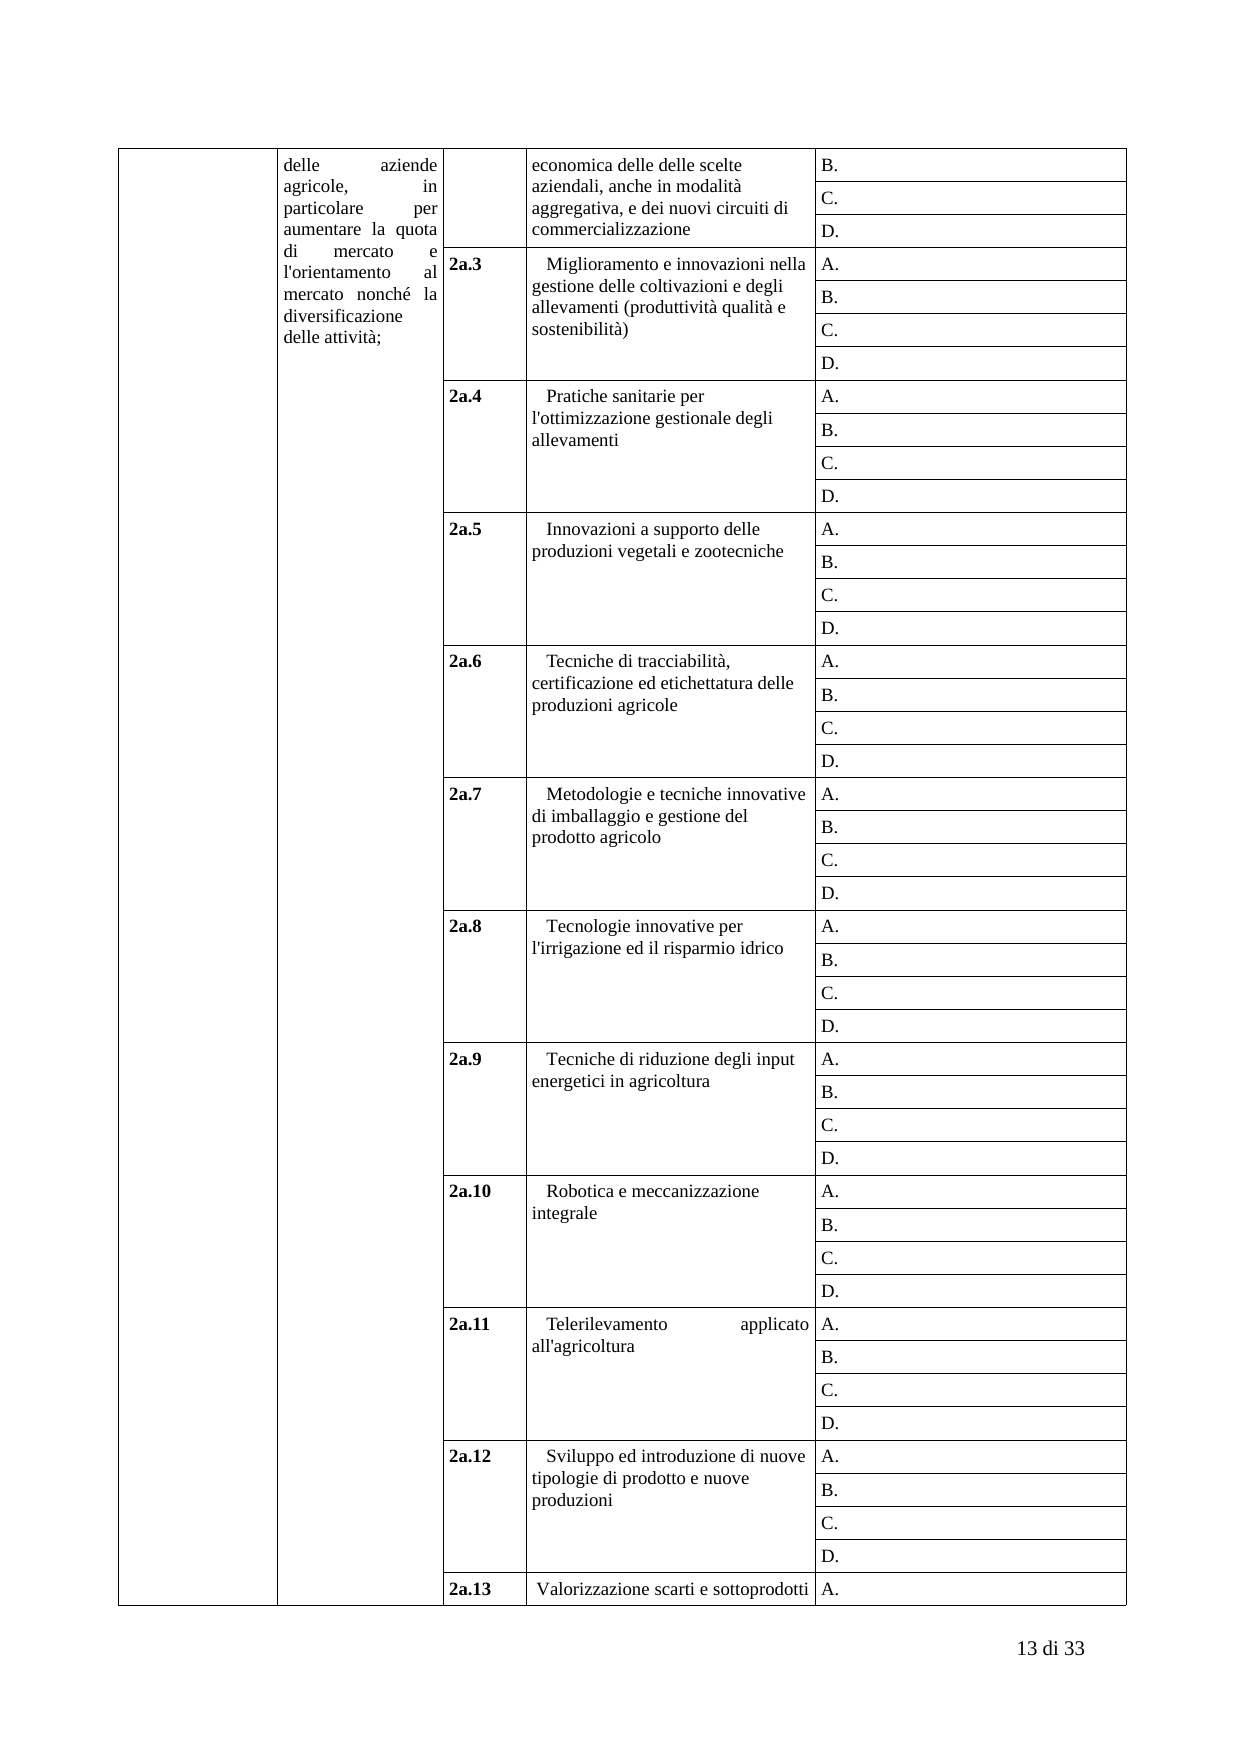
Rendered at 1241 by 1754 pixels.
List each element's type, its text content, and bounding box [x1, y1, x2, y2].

table_cell A. [816, 1308, 1126, 1340]
table_cell C. [816, 447, 1126, 479]
table_cell D. [816, 215, 1126, 247]
table_cell Pratiche sanitarie per l'ottimizzazione gestionale degli allevamenti [527, 381, 815, 512]
table_cell [444, 149, 526, 247]
table_cell D. [816, 877, 1126, 909]
table_cell 2a.9 [444, 1043, 526, 1174]
table_cell 2a.5 [444, 513, 526, 644]
table_cell economica delle delle scelte aziendali, anche in modalità aggregativa, e dei nuovi circuiti di commercializzazione [527, 149, 815, 247]
table_cell Telerilevamento applicato all'agricoltura [527, 1308, 815, 1439]
table_cell B. [816, 1209, 1126, 1241]
table_cell B. [816, 414, 1126, 446]
table_cell 2a.11 [444, 1308, 526, 1439]
table_cell D. [816, 1010, 1126, 1042]
table_cell Sviluppo ed introduzione di nuove tipologie di prodotto e nuove produzioni [527, 1441, 815, 1572]
table_cell C. [816, 1242, 1126, 1274]
table_cell A. [816, 646, 1126, 678]
table_cell C. [816, 1109, 1126, 1141]
table_cell D. [816, 1275, 1126, 1307]
table_cell 2a.7 [444, 778, 526, 909]
table_cell C. [816, 579, 1126, 611]
table_cell B. [816, 1474, 1126, 1506]
table_cell D. [816, 480, 1126, 512]
table_cell A. [816, 911, 1126, 943]
table_cell A. [816, 513, 1126, 545]
table_cell 2a.13 [444, 1573, 526, 1605]
table_cell B. [816, 944, 1126, 976]
table_cell B. [816, 679, 1126, 711]
table_cell 2a.12 [444, 1441, 526, 1572]
table_cell 2a.8 [444, 911, 526, 1042]
table_cell Tecniche di riduzione degli input energetici in agricoltura [527, 1043, 815, 1174]
table_cell C. [816, 712, 1126, 744]
table_cell A. [816, 1573, 1126, 1605]
table_cell 2a.4 [444, 381, 526, 512]
table_cell B. [816, 281, 1126, 313]
table_cell Metodologie e tecniche innovative di imballaggio e gestione del prodotto agricolo [527, 778, 815, 909]
table_cell D. [816, 1540, 1126, 1572]
table_cell Miglioramento e innovazioni nella gestione delle coltivazioni e degli allevamenti (produttività qualità e sostenibilità) [527, 248, 815, 379]
table_cell  Valorizzazione scarti e sottoprodotti a fini agronomici, alimentari, energetici ai fini della bioeconomia [527, 1573, 815, 1605]
table_cell B. [816, 1076, 1126, 1108]
table_cell C. [816, 1507, 1126, 1539]
table_cell 2a.6 [444, 646, 526, 777]
table_cell A. [816, 381, 1126, 413]
table_cell A. [816, 778, 1126, 810]
table_cell D. [816, 612, 1126, 644]
table_cell C. [816, 977, 1126, 1009]
table_cell B. [816, 811, 1126, 843]
table_cell 2a.3 [444, 248, 526, 379]
table_cell C. [816, 314, 1126, 346]
table_cell A. [816, 1043, 1126, 1075]
table_cell A. [816, 248, 1126, 280]
table_cell C. [816, 844, 1126, 876]
table_cell C. [816, 1374, 1126, 1406]
table_cell D. [816, 745, 1126, 777]
table_cell Innovazioni a supporto delle produzioni vegetali e zootecniche [527, 513, 815, 644]
table_cell B. [816, 149, 1126, 181]
table_cell A. [816, 1441, 1126, 1473]
table_cell B. [816, 1341, 1126, 1373]
table_cell B. [816, 546, 1126, 578]
table_cell D. [816, 1142, 1126, 1174]
table_cell [119, 149, 277, 1605]
table_cell 2a.10 [444, 1176, 526, 1307]
table_cell A. [816, 1176, 1126, 1208]
table_cell delle aziende agricole, in particolare per aumentare la quota di mercato e l'orientamento al mercato nonché la diversificazione delle attività; [278, 149, 443, 1605]
table_cell Tecniche di tracciabilità, certificazione ed etichettatura delle produzioni agricole [527, 646, 815, 777]
table_cell D. [816, 1407, 1126, 1439]
table_cell Robotica e meccanizzazione integrale [527, 1176, 815, 1307]
table_cell Tecnologie innovative per l'irrigazione ed il risparmio idrico [527, 911, 815, 1042]
table_cell C. [816, 182, 1126, 214]
table_cell D. [816, 347, 1126, 379]
